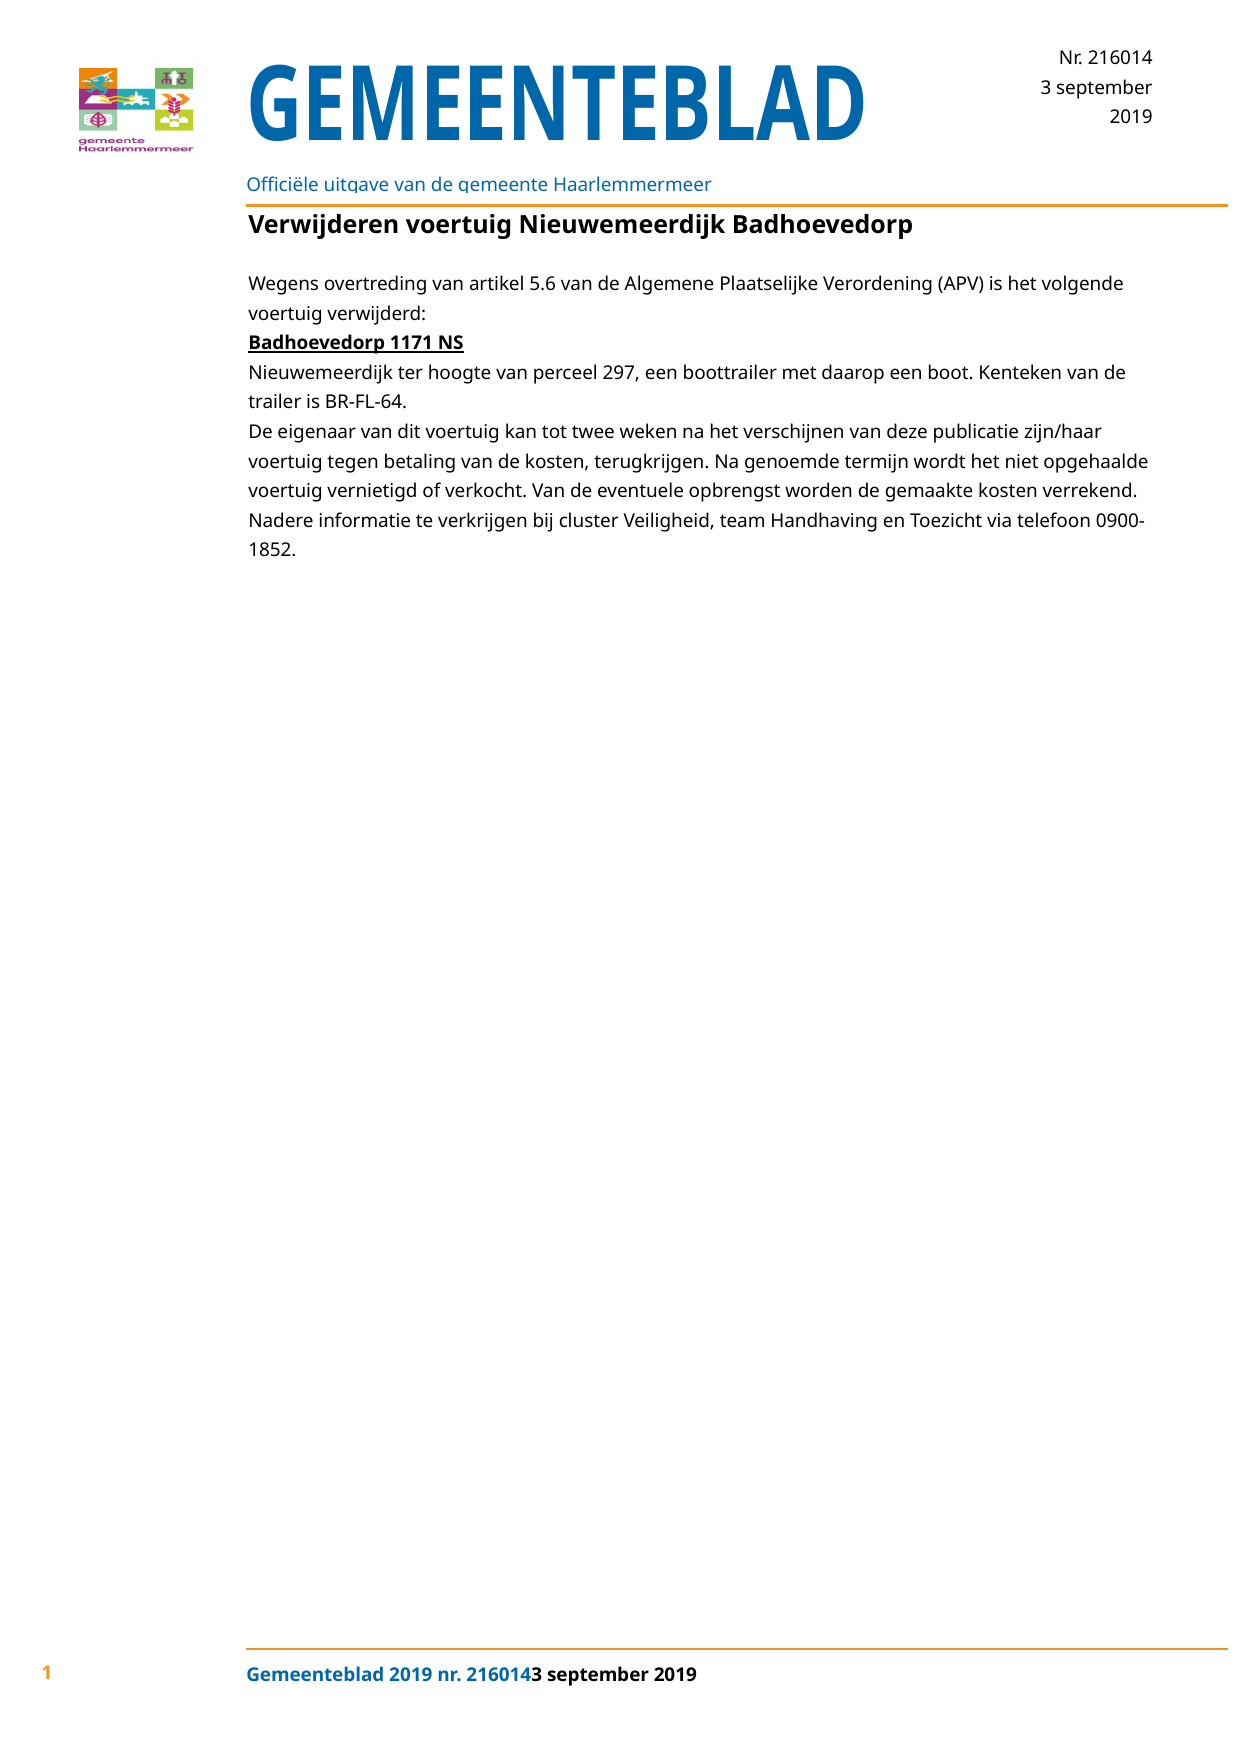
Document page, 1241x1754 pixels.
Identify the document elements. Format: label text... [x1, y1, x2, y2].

text Nieuwemeerdijk ter hoogte van perceel 297, een boottrailer met daarop een boot. Kenteken van de trailer is BR-FL-64. [248, 359, 1152, 414]
text Wegens overtreding van artikel 5.6 van de Algemene Plaatselijke Verordening (APV) is het volgende voertuig verwijderd: [248, 270, 1152, 326]
picture [41, 47, 231, 172]
text De eigenaar van dit voertuig kan tot twee weken na het verschijnen van deze publicatie zijn/haar voertuig tegen betaling van de kosten, terugkrijgen. Na genoemde termijn wordt het niet opgehaalde voertuig vernietigd of verkocht. Van de eventuele opbrengst worden de gemaakte kosten verrekend. Nadere informatie te verkrijgen bij cluster Veiligheid, team Handhaving en Toezicht via telefoon 0900-1852. [248, 418, 1152, 562]
text Verwijderen voertuig Nieuwemeerdijk Badhoevedorp [248, 207, 1152, 241]
text Badhoevedorp 1171 NS [248, 329, 1152, 355]
